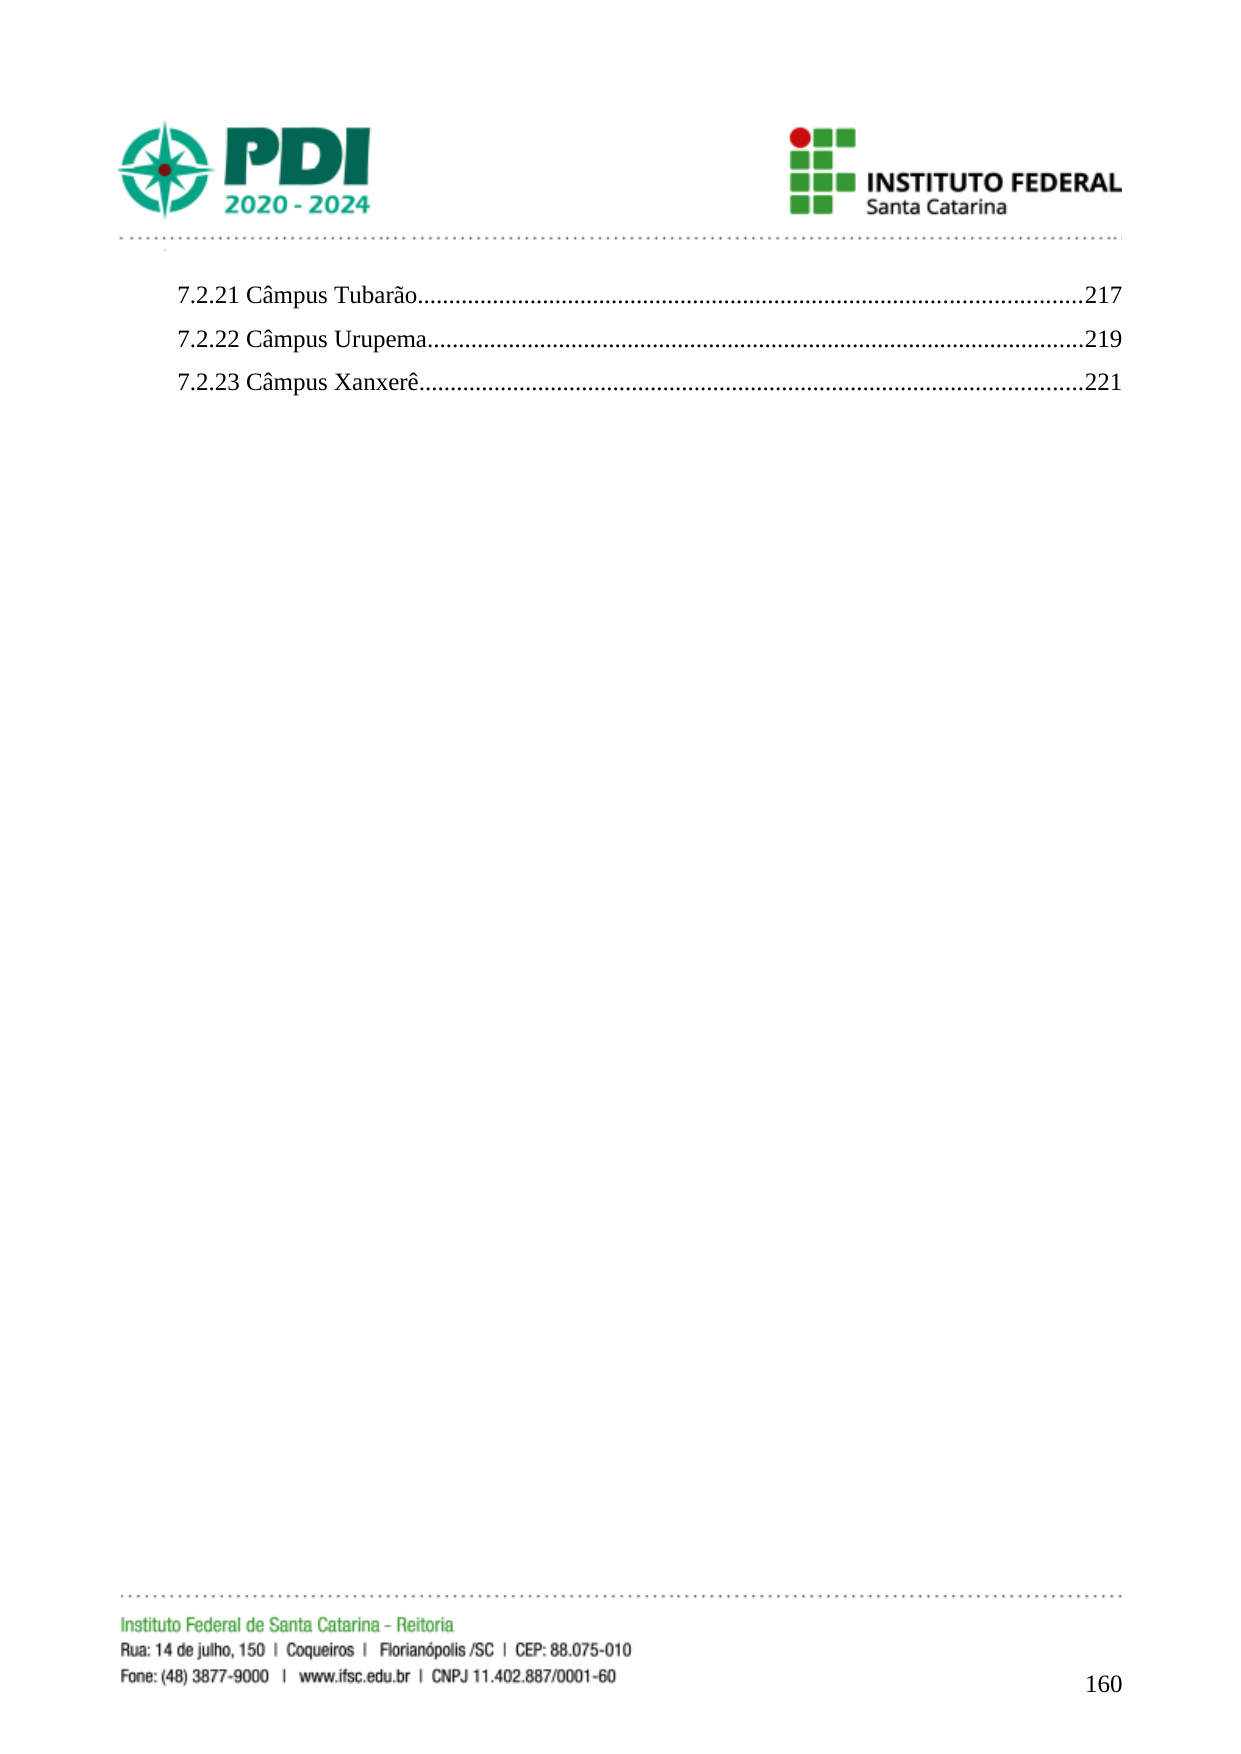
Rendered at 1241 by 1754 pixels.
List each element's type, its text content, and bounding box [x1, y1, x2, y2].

text 7.2.21 Câmpus Tubarão 217 [177, 281, 1122, 309]
picture [118, 117, 1122, 251]
text 7.2.22 Câmpus Urupema 219 [177, 324, 1122, 352]
picture [118, 1582, 1122, 1699]
text 7.2.23 Câmpus Xanxerê 221 [177, 367, 1122, 396]
